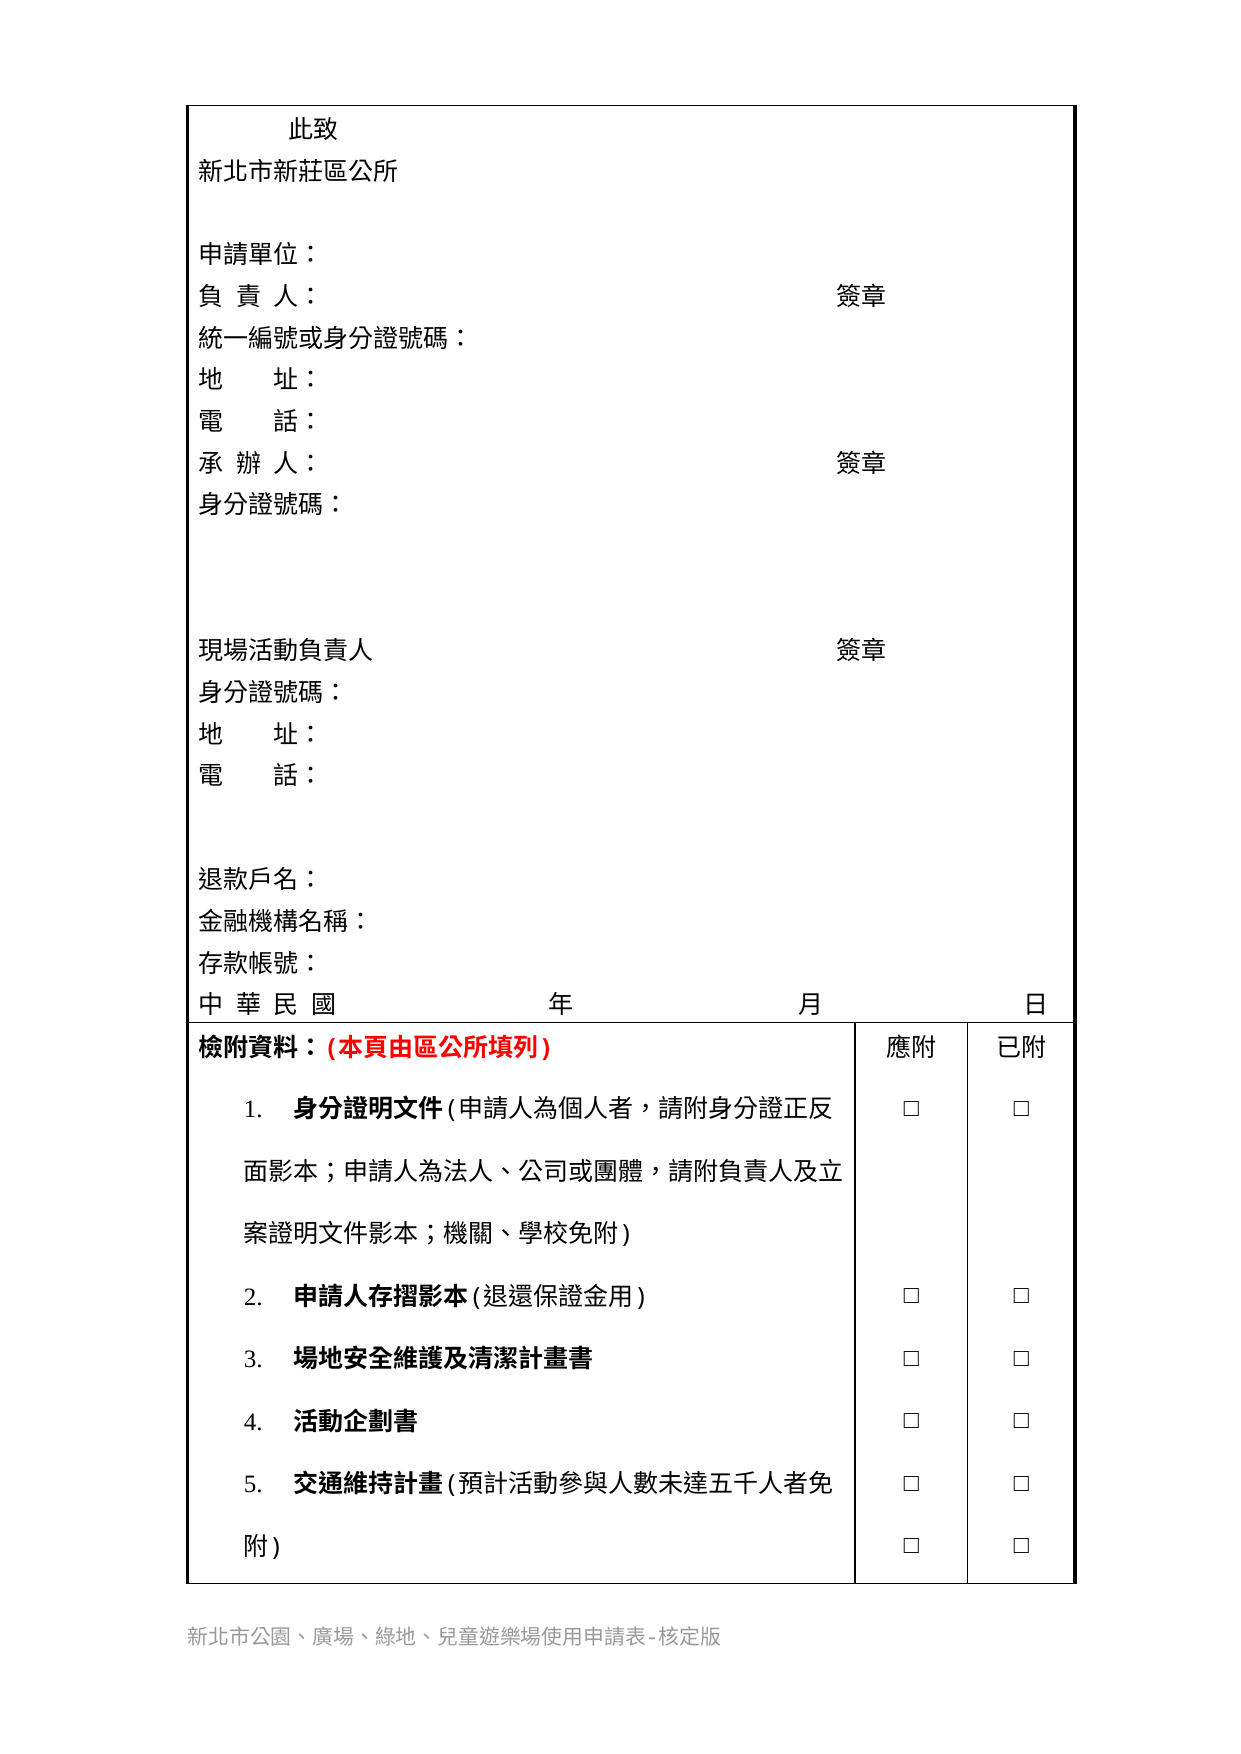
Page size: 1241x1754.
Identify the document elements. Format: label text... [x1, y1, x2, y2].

table_cell 應附 □ □ □ □ □ □ [856, 1023, 967, 1583]
table_cell 已附 □ □ □ □ □ □ [968, 1023, 1073, 1583]
table_cell 檢附資料：(本頁由區公所填列) 身分證明文件(申請人為個人者，請附身分證正反面影本；申請人為法人、公司或團體，請附負責人及立案證明文件影本；機關、學校免附) 申請人存摺影本(退還保證金用) 場地安全維護及清潔計畫書 活動企劃書 交通維持計畫(預計活動參與人數未達五千人者免附) 內政部或本府社會局核准勸募活動函影本(活動內容不含勸募活動者免附) 公共意外責任險保單影本(最遲於活動前一日補附)(受理機關未要求投保者免附) 警察局許可集會文件(最遲於活動前一日補附) (非屬集會、演說者免附) [189, 1023, 854, 1583]
table_cell 此致 新北市新莊區公所 申請單位： 負 責 人： 簽章 統一編號或身分證號碼： 地 址： 電 話： 承 辦 人： 簽章 身分證號碼： 現場活動負責人 簽章 身分證號碼： 地 址： 電 話： 退款戶名： 金融機構名稱： 存款帳號： 中 華 民 國 年 月 日 [189, 106, 1073, 1022]
